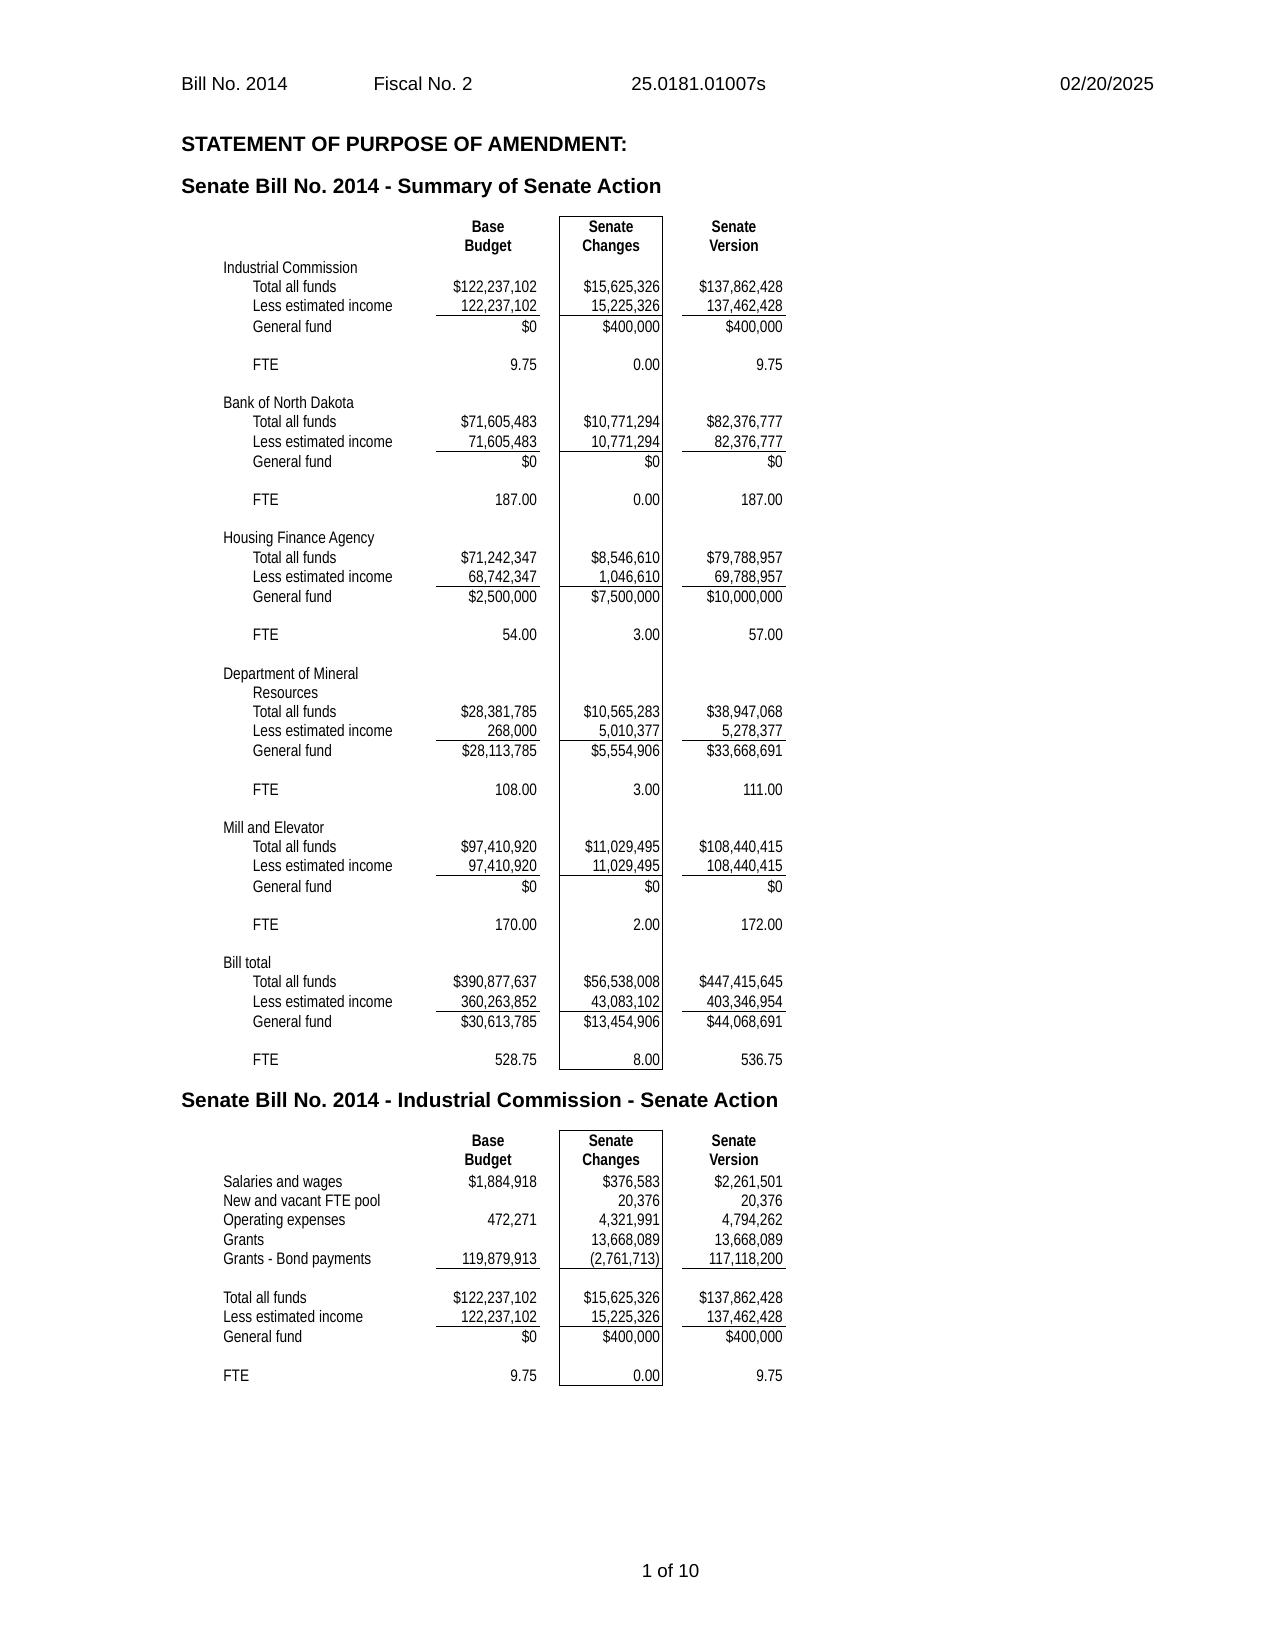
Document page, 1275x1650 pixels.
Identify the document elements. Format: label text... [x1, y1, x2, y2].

table_header [540, 1130, 559, 1172]
table_cell [417, 1229, 436, 1248]
table_cell [417, 818, 436, 837]
table_cell [436, 896, 539, 915]
table_cell FTE [220, 355, 417, 374]
table_cell [417, 548, 436, 567]
table_cell [417, 644, 436, 663]
table_cell [417, 258, 436, 277]
table_cell [560, 336, 662, 355]
table_cell [560, 799, 662, 818]
table_cell 15,225,326 [560, 1307, 662, 1326]
table_cell [417, 393, 436, 412]
table_cell 82,376,777 [682, 431, 786, 451]
table_cell [663, 548, 682, 567]
table_cell 4,321,991 [560, 1210, 662, 1229]
table_cell [560, 818, 662, 837]
table_cell [540, 1249, 559, 1268]
table_cell [417, 915, 436, 934]
table_cell [540, 336, 559, 355]
table_cell $137,862,428 [682, 277, 786, 296]
table_cell [663, 721, 682, 740]
table_cell $82,376,777 [682, 412, 786, 431]
table_cell [417, 991, 436, 1011]
table_cell [417, 664, 436, 702]
table_cell [540, 818, 559, 837]
table_cell [540, 1326, 559, 1346]
table_cell 20,376 [560, 1191, 662, 1210]
table_cell $97,410,920 [436, 837, 539, 856]
table_cell [436, 760, 539, 779]
table_cell [540, 1346, 559, 1366]
table_cell [560, 393, 662, 412]
table_cell Less estimated income [220, 721, 417, 740]
table_cell [663, 1268, 682, 1288]
table_cell [540, 856, 559, 875]
table_cell [436, 509, 539, 528]
table_cell [663, 818, 682, 837]
table_cell [417, 528, 436, 547]
table_cell [436, 818, 539, 837]
table_cell 0.00 [560, 1366, 662, 1385]
table_cell [436, 336, 539, 355]
table_cell [417, 1346, 436, 1366]
table_cell [682, 509, 786, 528]
table_cell [560, 664, 662, 702]
table_cell [682, 818, 786, 837]
table_cell $0 [436, 316, 539, 336]
table_cell [663, 509, 682, 528]
table_cell [220, 760, 417, 779]
table_cell Less estimated income [220, 856, 417, 875]
table_cell [663, 490, 682, 509]
table_header Senate Changes [560, 217, 662, 258]
table_cell [663, 625, 682, 644]
table_cell 15,225,326 [560, 296, 662, 315]
table_cell [663, 393, 682, 412]
table_cell [540, 1307, 559, 1326]
table_cell [436, 664, 539, 702]
table_cell $0 [560, 452, 662, 471]
table_cell [540, 625, 559, 644]
table_cell $28,381,785 [436, 702, 539, 721]
table_cell [436, 258, 539, 277]
table_cell [417, 760, 436, 779]
table_cell [560, 258, 662, 277]
table_cell [663, 528, 682, 547]
table_cell [417, 1031, 436, 1050]
table_cell [682, 896, 786, 915]
table_cell [417, 606, 436, 625]
table_cell FTE [220, 625, 417, 644]
table_cell [560, 509, 662, 528]
table_cell [417, 837, 436, 856]
table_cell [417, 490, 436, 509]
table_cell Total all funds [220, 837, 417, 856]
table_cell [540, 953, 559, 972]
table_cell [560, 896, 662, 915]
table_cell [560, 760, 662, 779]
table_cell 5,010,377 [560, 721, 662, 740]
table_cell [682, 760, 786, 779]
table_cell Total all funds [220, 1288, 417, 1307]
table_cell $10,565,283 [560, 702, 662, 721]
table_cell [540, 606, 559, 625]
table_cell 3.00 [560, 625, 662, 644]
table_cell 43,083,102 [560, 991, 662, 1011]
table_cell [540, 393, 559, 412]
table_cell [540, 799, 559, 818]
table_cell [540, 1031, 559, 1050]
table_cell [682, 1031, 786, 1050]
table_cell $400,000 [682, 316, 786, 336]
table_cell [560, 606, 662, 625]
table_cell Total all funds [220, 277, 417, 296]
table_cell [540, 509, 559, 528]
table_cell [682, 664, 786, 702]
table_header Senate Version [682, 216, 786, 258]
table_header Base Budget [436, 216, 539, 258]
table_cell [220, 934, 417, 953]
table_cell [663, 412, 682, 431]
table_cell 13,668,089 [682, 1229, 786, 1248]
table_cell [540, 586, 559, 606]
table_cell [540, 1172, 559, 1191]
table_cell 0.00 [560, 355, 662, 374]
table_cell [540, 1050, 559, 1069]
table_cell [663, 915, 682, 934]
table_cell 9.75 [436, 1366, 539, 1385]
table_cell 9.75 [436, 355, 539, 374]
table_cell $400,000 [560, 1327, 662, 1346]
table_cell Less estimated income [220, 296, 417, 315]
table_cell [220, 799, 417, 818]
table_header [663, 1130, 682, 1172]
table_cell [663, 1326, 682, 1346]
table_cell [663, 1288, 682, 1307]
table_cell [417, 799, 436, 818]
table_cell [540, 471, 559, 490]
table_cell [417, 780, 436, 799]
table_cell 68,742,347 [436, 567, 539, 586]
table_cell [560, 471, 662, 490]
table_cell $38,947,068 [682, 702, 786, 721]
table_cell $11,029,495 [560, 837, 662, 856]
table_cell [220, 606, 417, 625]
table_cell [682, 258, 786, 277]
table_cell $7,500,000 [560, 587, 662, 606]
table_cell [682, 1269, 786, 1288]
table_cell [417, 740, 436, 760]
table_cell Total all funds [220, 412, 417, 431]
table_cell [663, 1229, 682, 1248]
table_cell [417, 374, 436, 393]
table_cell Less estimated income [220, 431, 417, 451]
table_cell [540, 1011, 559, 1031]
table_cell [682, 606, 786, 625]
table_cell [540, 277, 559, 296]
table_cell [436, 1229, 539, 1248]
table_cell $10,771,294 [560, 412, 662, 431]
table_cell [540, 528, 559, 547]
table_cell [663, 799, 682, 818]
table_cell [436, 471, 539, 490]
table_cell General fund [220, 1011, 417, 1031]
table_cell [436, 1191, 539, 1210]
text Senate Bill No. 2014 - Industrial Commission - Senate Action [181, 1088, 1154, 1112]
table_cell $15,625,326 [560, 277, 662, 296]
table_cell [417, 315, 436, 336]
table_cell [540, 355, 559, 374]
table_cell [682, 953, 786, 972]
table_cell 11,029,495 [560, 856, 662, 875]
table_cell [663, 1249, 682, 1268]
table_cell $0 [436, 876, 539, 896]
table_cell [220, 1346, 417, 1366]
table_cell $122,237,102 [436, 277, 539, 296]
table_cell [540, 567, 559, 586]
table_cell [663, 296, 682, 315]
table_cell [663, 374, 682, 393]
table_cell $33,668,691 [682, 741, 786, 760]
table_cell 137,462,428 [682, 1307, 786, 1326]
table_cell $2,261,501 [682, 1172, 786, 1191]
table_cell [540, 1210, 559, 1229]
table_cell $10,000,000 [682, 587, 786, 606]
table_cell [220, 1031, 417, 1050]
table_cell [540, 1191, 559, 1210]
table_cell $122,237,102 [436, 1288, 539, 1307]
table_cell $44,068,691 [682, 1012, 786, 1031]
table_cell [560, 644, 662, 663]
table_header [220, 216, 417, 258]
table_cell [436, 934, 539, 953]
table_cell [417, 1172, 436, 1191]
table_cell $2,500,000 [436, 587, 539, 606]
table_cell Grants - Bond payments [220, 1249, 417, 1268]
table_cell 3.00 [560, 780, 662, 799]
table_cell [540, 431, 559, 451]
table_cell 172.00 [682, 915, 786, 934]
table_cell 111.00 [682, 780, 786, 799]
table_cell [663, 1050, 682, 1069]
table_cell General fund [220, 451, 417, 471]
table_cell (2,761,713) [560, 1249, 662, 1268]
table_cell [540, 1229, 559, 1248]
table_cell [540, 1288, 559, 1307]
table_cell 69,788,957 [682, 567, 786, 586]
table_cell Mill and Elevator [220, 818, 417, 837]
text Statement of Purpose of amendment: [181, 132, 1154, 156]
table_cell FTE [220, 1366, 417, 1385]
table_cell $28,113,785 [436, 741, 539, 760]
table_cell [663, 702, 682, 721]
table_cell 122,237,102 [436, 296, 539, 315]
table_cell [663, 567, 682, 586]
table_cell [436, 606, 539, 625]
table_cell [540, 548, 559, 567]
table_cell [663, 664, 682, 702]
table_cell [560, 528, 662, 547]
table_cell [417, 953, 436, 972]
table_cell Total all funds [220, 702, 417, 721]
table_cell [417, 1191, 436, 1210]
table_cell Housing Finance Agency [220, 528, 417, 547]
table_cell [663, 856, 682, 875]
table_cell [417, 586, 436, 606]
table_cell [540, 412, 559, 431]
table_cell [663, 315, 682, 336]
table_cell [663, 336, 682, 355]
table_cell [663, 896, 682, 915]
table_cell [560, 374, 662, 393]
table_cell $390,877,637 [436, 972, 539, 991]
table_cell 108,440,415 [682, 856, 786, 875]
table_cell [663, 837, 682, 856]
table_cell $376,583 [560, 1172, 662, 1191]
table_cell [663, 1191, 682, 1210]
table_cell FTE [220, 1050, 417, 1069]
table_cell 119,879,913 [436, 1249, 539, 1268]
table_cell [560, 1346, 662, 1366]
table_cell [682, 471, 786, 490]
table_cell [540, 721, 559, 740]
table_cell [682, 336, 786, 355]
table_cell $79,788,957 [682, 548, 786, 567]
table_cell [436, 393, 539, 412]
table_cell General fund [220, 1326, 417, 1346]
table_cell Operating expenses [220, 1210, 417, 1229]
table_cell FTE [220, 915, 417, 934]
table_cell Department of Mineral Resources [220, 664, 417, 702]
table_cell [417, 1011, 436, 1031]
table_cell [663, 740, 682, 760]
table_cell $56,538,008 [560, 972, 662, 991]
table_cell [663, 953, 682, 972]
table_cell [417, 355, 436, 374]
table_cell [417, 1288, 436, 1307]
table_cell [560, 1269, 662, 1288]
table_cell [540, 915, 559, 934]
table_cell [540, 760, 559, 779]
table_cell [540, 991, 559, 1011]
table_cell [682, 1346, 786, 1366]
table_cell [540, 490, 559, 509]
table_cell $0 [436, 452, 539, 471]
table_cell [540, 1268, 559, 1288]
table_cell [560, 934, 662, 953]
table_header [540, 216, 559, 258]
table_cell 360,263,852 [436, 991, 539, 1011]
table_cell 472,271 [436, 1210, 539, 1229]
table_cell 4,794,262 [682, 1210, 786, 1229]
table_cell [663, 277, 682, 296]
table_cell [682, 393, 786, 412]
table_cell [436, 528, 539, 547]
table_cell $0 [560, 876, 662, 896]
table_cell 137,462,428 [682, 296, 786, 315]
table_cell [682, 644, 786, 663]
table_cell [663, 644, 682, 663]
table_cell 10,771,294 [560, 431, 662, 451]
table_cell [663, 606, 682, 625]
table_cell [417, 1210, 436, 1229]
table_cell [417, 896, 436, 915]
table_cell $0 [682, 876, 786, 896]
table_cell Total all funds [220, 548, 417, 567]
table_cell [220, 509, 417, 528]
table_cell [417, 1326, 436, 1346]
table_cell $447,415,645 [682, 972, 786, 991]
table_cell [663, 258, 682, 277]
table_cell [663, 355, 682, 374]
table_cell 187.00 [436, 490, 539, 509]
table_cell [417, 721, 436, 740]
table_cell New and vacant FTE pool [220, 1191, 417, 1210]
table_cell [540, 644, 559, 663]
table_cell [417, 336, 436, 355]
table_cell [540, 664, 559, 702]
table_cell Industrial Commission [220, 258, 417, 277]
table_cell [663, 1307, 682, 1326]
table_cell 13,668,089 [560, 1229, 662, 1248]
table_cell 536.75 [682, 1050, 786, 1069]
table_cell Less estimated income [220, 1307, 417, 1326]
table_cell [417, 567, 436, 586]
table_cell [220, 1268, 417, 1288]
table_cell $400,000 [560, 316, 662, 336]
table_cell [663, 972, 682, 991]
table_cell [540, 740, 559, 760]
table_cell [220, 374, 417, 393]
table_cell [417, 1307, 436, 1326]
table_cell [663, 1210, 682, 1229]
table_cell 1,046,610 [560, 567, 662, 586]
table_cell [436, 1031, 539, 1050]
table_cell Salaries and wages [220, 1172, 417, 1191]
table_cell [417, 972, 436, 991]
table_cell [417, 1366, 436, 1385]
table_cell 54.00 [436, 625, 539, 644]
table_cell [663, 1346, 682, 1366]
table_cell [682, 374, 786, 393]
table_cell $71,605,483 [436, 412, 539, 431]
table_cell [663, 875, 682, 896]
table_cell [540, 875, 559, 896]
table_cell [540, 702, 559, 721]
table_cell 187.00 [682, 490, 786, 509]
table_cell Less estimated income [220, 991, 417, 1011]
table_cell Bill total [220, 953, 417, 972]
table_cell [436, 953, 539, 972]
table_cell [560, 1031, 662, 1050]
table_cell [417, 1249, 436, 1268]
table_cell [417, 451, 436, 471]
table_cell [540, 296, 559, 315]
table_cell [540, 258, 559, 277]
table_cell $13,454,906 [560, 1012, 662, 1031]
table_cell [436, 644, 539, 663]
table_cell 5,278,377 [682, 721, 786, 740]
table_cell 2.00 [560, 915, 662, 934]
table_cell [417, 509, 436, 528]
table_cell [417, 1268, 436, 1288]
table_cell [540, 451, 559, 471]
table_cell [417, 875, 436, 896]
table_cell [663, 471, 682, 490]
table_cell [540, 934, 559, 953]
table_cell 9.75 [682, 1366, 786, 1385]
table_cell [682, 934, 786, 953]
table_cell 8.00 [560, 1050, 662, 1069]
table_cell [417, 934, 436, 953]
table_cell [682, 528, 786, 547]
table_cell 122,237,102 [436, 1307, 539, 1326]
table_cell [220, 896, 417, 915]
table_cell [417, 277, 436, 296]
table_cell Grants [220, 1229, 417, 1248]
table_cell $108,440,415 [682, 837, 786, 856]
table_cell [417, 296, 436, 315]
table_cell 71,605,483 [436, 431, 539, 451]
table_cell FTE [220, 780, 417, 799]
table_header Base Budget [436, 1130, 539, 1172]
table_cell [663, 431, 682, 451]
table_cell [663, 1172, 682, 1191]
table_cell [436, 374, 539, 393]
table_cell [540, 896, 559, 915]
table_header Senate Version [682, 1130, 786, 1172]
table_cell $137,862,428 [682, 1288, 786, 1307]
table_header [417, 1130, 436, 1172]
table_cell $8,546,610 [560, 548, 662, 567]
table_cell [540, 837, 559, 856]
table_cell 403,346,954 [682, 991, 786, 1011]
table_cell [436, 1346, 539, 1366]
table_cell [663, 451, 682, 471]
table_cell [417, 702, 436, 721]
table_cell [540, 1366, 559, 1385]
table_cell $0 [682, 452, 786, 471]
table_cell Total all funds [220, 972, 417, 991]
table_cell 97,410,920 [436, 856, 539, 875]
table_cell $15,625,326 [560, 1288, 662, 1307]
table_cell [220, 644, 417, 663]
table_cell 57.00 [682, 625, 786, 644]
table_cell 0.00 [560, 490, 662, 509]
table_cell $0 [436, 1327, 539, 1346]
table_cell [540, 972, 559, 991]
table_cell General fund [220, 875, 417, 896]
table_cell FTE [220, 490, 417, 509]
table_cell Less estimated income [220, 567, 417, 586]
table_cell [417, 412, 436, 431]
table_header [417, 216, 436, 258]
table_cell General fund [220, 315, 417, 336]
table_header [663, 216, 682, 258]
table_cell $71,242,347 [436, 548, 539, 567]
table_cell [417, 625, 436, 644]
table_cell [417, 431, 436, 451]
table_cell 9.75 [682, 355, 786, 374]
table_header Senate Changes [560, 1131, 662, 1172]
table_cell [417, 471, 436, 490]
table_cell 268,000 [436, 721, 539, 740]
table_header [220, 1130, 417, 1172]
table_cell [540, 315, 559, 336]
table_cell [663, 1031, 682, 1050]
table_cell General fund [220, 586, 417, 606]
table_cell [220, 471, 417, 490]
table_cell [436, 1269, 539, 1288]
table_cell 108.00 [436, 780, 539, 799]
table_cell [417, 1050, 436, 1069]
table_cell [663, 1011, 682, 1031]
table_cell $1,884,918 [436, 1172, 539, 1191]
table_cell [663, 991, 682, 1011]
table_cell [436, 799, 539, 818]
table_cell [663, 760, 682, 779]
table_cell [540, 374, 559, 393]
table_cell [663, 780, 682, 799]
table_cell [560, 953, 662, 972]
table_cell Bank of North Dakota [220, 393, 417, 412]
table_cell $400,000 [682, 1327, 786, 1346]
table_cell 170.00 [436, 915, 539, 934]
table_cell [682, 799, 786, 818]
table_cell [663, 1366, 682, 1385]
table_cell 20,376 [682, 1191, 786, 1210]
table_cell 117,118,200 [682, 1249, 786, 1268]
table_cell [540, 780, 559, 799]
table_cell General fund [220, 740, 417, 760]
table_cell [663, 586, 682, 606]
table_cell $30,613,785 [436, 1012, 539, 1031]
text Senate Bill No. 2014 - Summary of Senate Action [181, 174, 1154, 198]
table_cell [417, 856, 436, 875]
table_cell 528.75 [436, 1050, 539, 1069]
table_cell [220, 336, 417, 355]
table_cell [663, 934, 682, 953]
table_cell $5,554,906 [560, 741, 662, 760]
